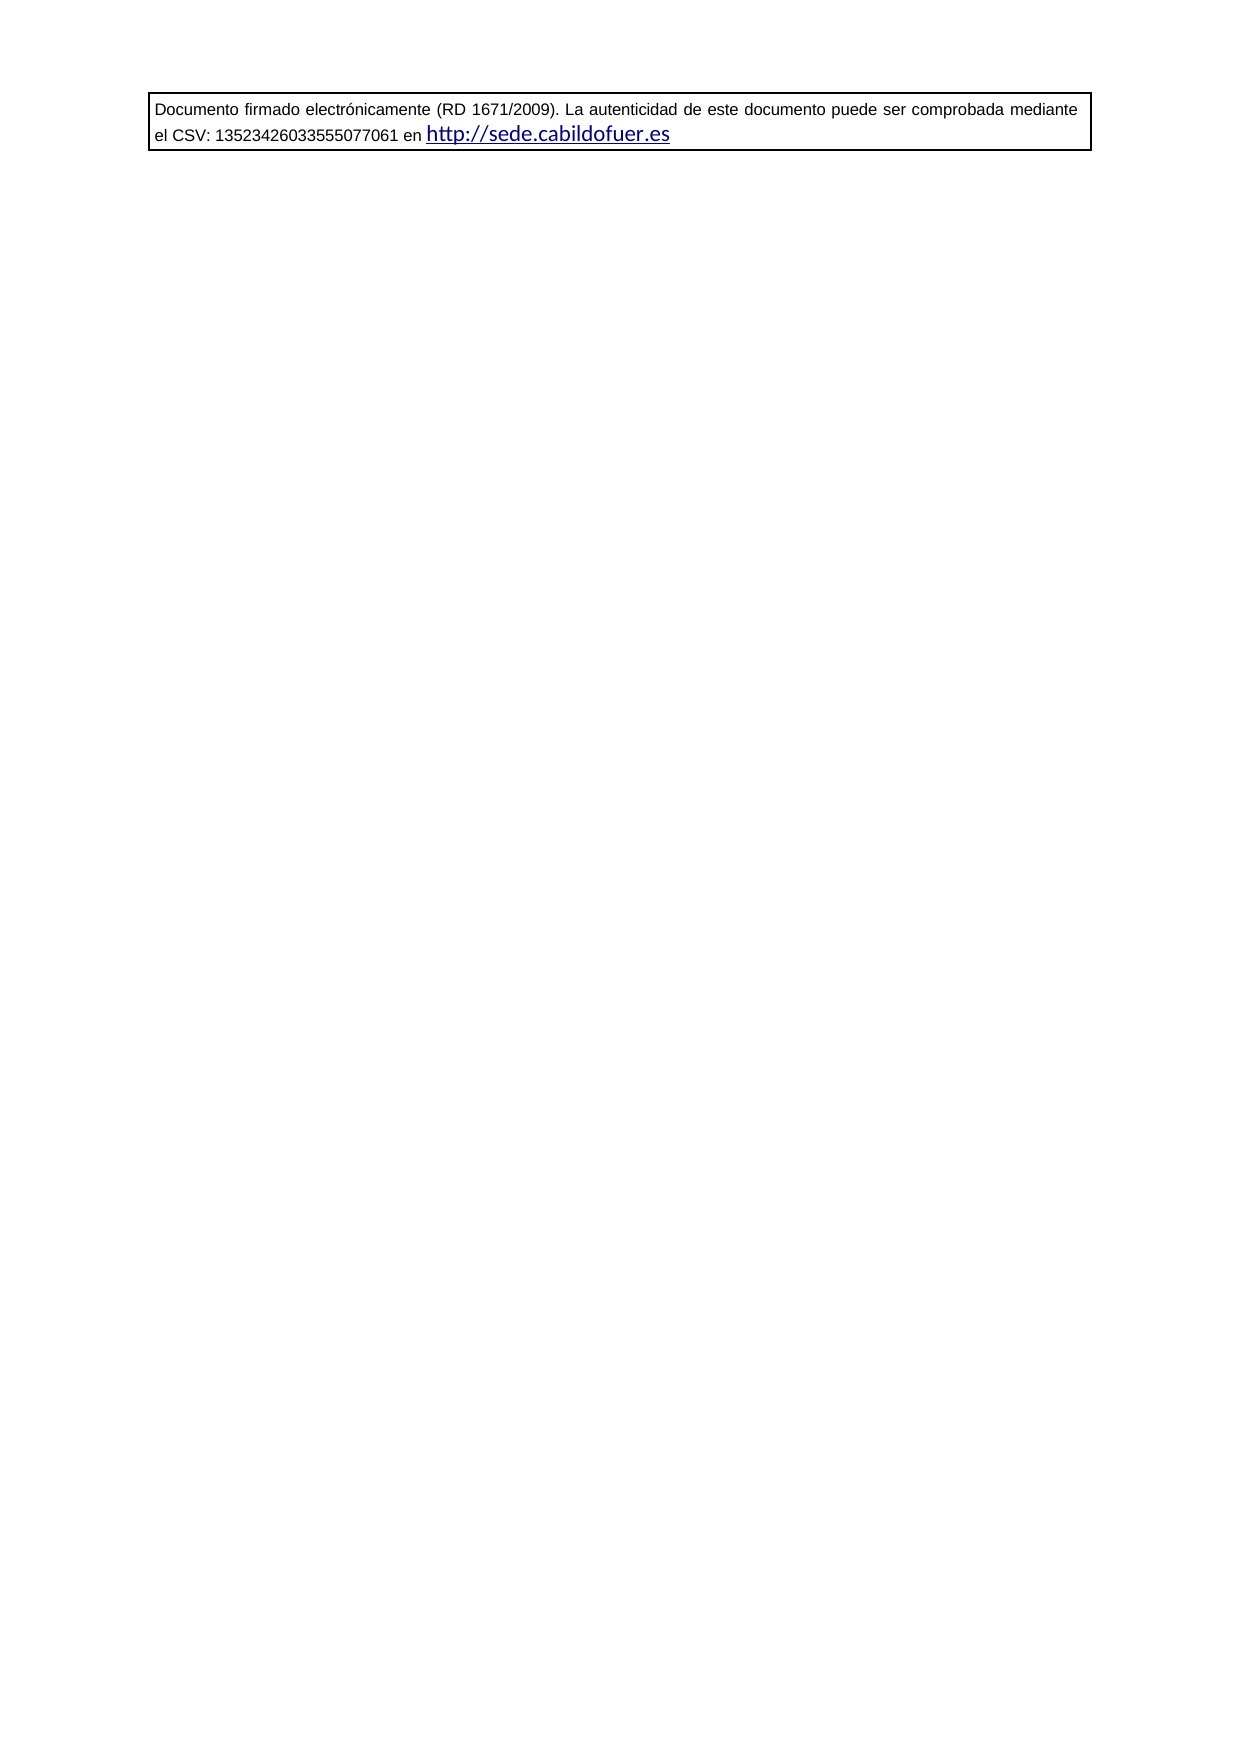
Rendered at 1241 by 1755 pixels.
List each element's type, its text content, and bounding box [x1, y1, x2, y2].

text Documento firmado electrónicamente (RD 1671/2009). La autenticidad de este documento puede ser comprobada mediante el CSV: 13523426033555077061 en http://sede.cabildofuer.es [154, 99, 1083, 147]
